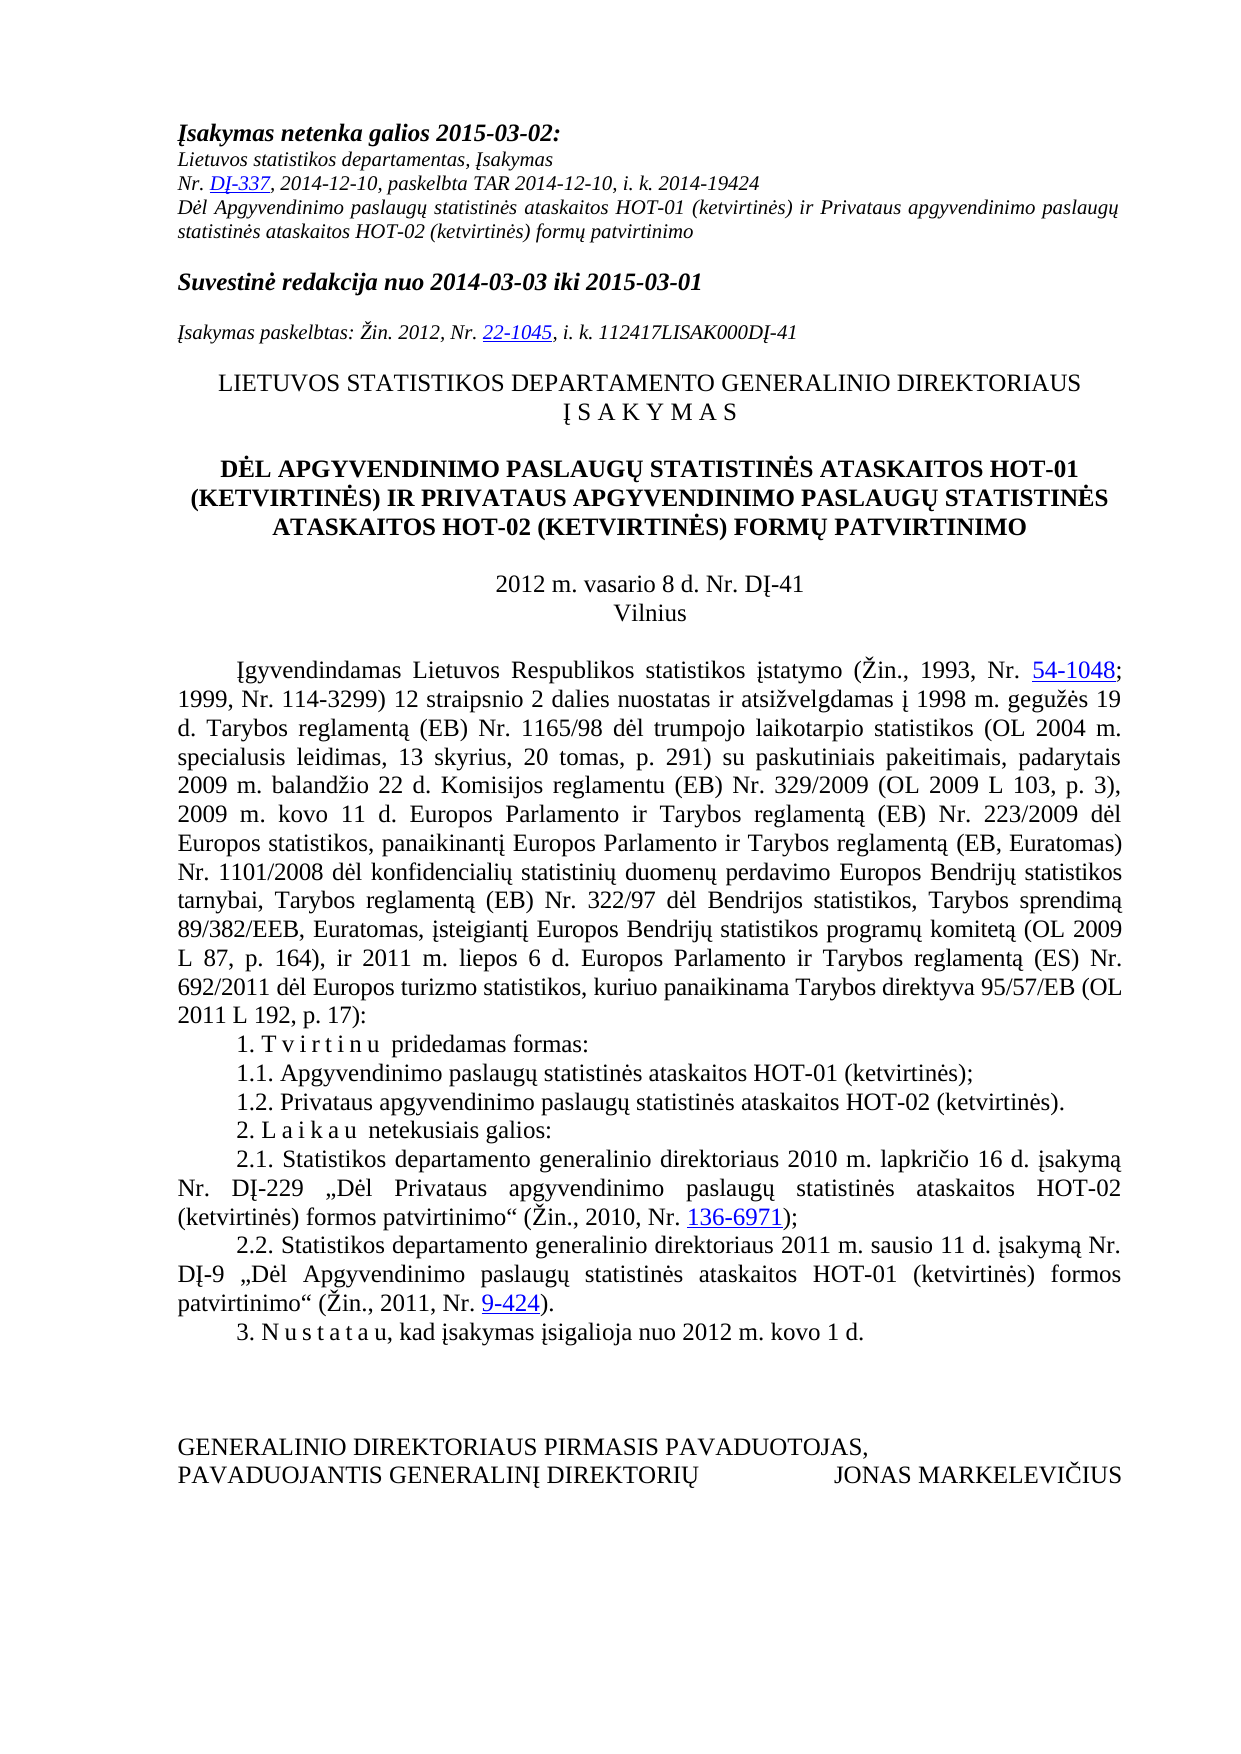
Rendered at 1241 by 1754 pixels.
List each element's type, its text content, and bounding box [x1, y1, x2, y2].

text DĖL APGYVENDINIMO PASLAUGŲ STATISTINĖS ATASKAITOS HOT-01 (KETVIRTINĖS) IR PRIVATAUS APGYVENDINIMO PASLAUGŲ STATISTINĖS ATASKAITOS HOT-02 (KETVIRTINĖS) FORMŲ PATVIRTINIMO [177, 454, 1122, 541]
text Įsakymas netenka galios 2015-03-02: [177, 118, 1122, 147]
text 2.2. Statistikos departamento generalinio direktoriaus 2011 m. sausio 11 d. įsakymą Nr. DĮ-9 „Dėl Apgyvendinimo paslaugų statistinės ataskaitos HOT-01 (ketvirtinės) formos patvirtinimo“ (Žin., 2011, Nr. 9-424). [177, 1231, 1122, 1317]
text 2012 m. vasario 8 d. Nr. DĮ-41 [177, 569, 1122, 598]
text 1.1. Apgyvendinimo paslaugų statistinės ataskaitos HOT-01 (ketvirtinės); [177, 1058, 1122, 1087]
text Lietuvos statistikos departamentas, Įsakymas [177, 147, 1122, 171]
text Įsakymas paskelbtas: Žin. 2012, Nr. 22-1045, i. k. 112417LISAK000DĮ-41 [177, 320, 1122, 344]
text Suvestinė redakcija nuo 2014-03-03 iki 2015-03-01 [177, 267, 1122, 296]
text 1.2. Privataus apgyvendinimo paslaugų statistinės ataskaitos HOT-02 (ketvirtinės). [177, 1087, 1122, 1116]
text 2.1. Statistikos departamento generalinio direktoriaus 2010 m. lapkričio 16 d. įsakymą Nr. DĮ-229 „Dėl Privataus apgyvendinimo paslaugų statistinės ataskaitos HOT-02 (ketvirtinės) formos patvirtinimo“ (Žin., 2010, Nr. 136-6971); [177, 1144, 1122, 1231]
text Į S A K Y M A S [177, 397, 1122, 426]
text 1. Tvirtinu pridedamas formas: [177, 1029, 1122, 1058]
text 3. Nustatau, kad įsakymas įsigalioja nuo 2012 m. kovo 1 d. [177, 1317, 1122, 1346]
text Nr. DĮ-337, 2014-12-10, paskelbta TAR 2014-12-10, i. k. 2014-19424 [177, 171, 1122, 195]
text Dėl Apgyvendinimo paslaugų statistinės ataskaitos HOT-01 (ketvirtinės) ir Privataus apgyvendinimo paslaugų statistinės ataskaitos HOT-02 (ketvirtinės) formų patvirtinimo [177, 195, 1122, 243]
text pavaduojantis generalinį direktorių Jonas Markelevičius [177, 1461, 1122, 1489]
text Įgyvendindamas Lietuvos Respublikos statistikos įstatymo (Žin., 1993, Nr. 54-1048; 1999, Nr. 114-3299) 12 straipsnio 2 dalies nuostatas ir atsižvelgdamas į 1998 m. gegužės 19 d. Tarybos reglamentą (EB) Nr. 1165/98 dėl trumpojo laikotarpio statistikos (OL 2004 m. specialusis leidimas, 13 skyrius, 20 tomas, p. 291) su paskutiniais pakeitimais, padarytais 2009 m. balandžio 22 d. Komisijos reglamentu (EB) Nr. 329/2009 (OL 2009 L 103, p. 3), 2009 m. kovo 11 d. Europos Parlamento ir Tarybos reglamentą (EB) Nr. 223/2009 dėl Europos statistikos, panaikinantį Europos Parlamento ir Tarybos reglamentą (EB, Euratomas) Nr. 1101/2008 dėl konfidencialių statistinių duomenų perdavimo Europos Bendrijų statistikos tarnybai, Tarybos reglamentą (EB) Nr. 322/97 dėl Bendrijos statistikos, Tarybos sprendimą 89/382/EEB, Euratomas, įsteigiantį Europos Bendrijų statistikos programų komitetą (OL 2009 L 87, p. 164), ir 2011 m. liepos 6 d. Europos Parlamento ir Tarybos reglamentą (ES) Nr. 692/2011 dėl Europos turizmo statistikos, kuriuo panaikinama Tarybos direktyva 95/57/EB (OL 2011 L 192, p. 17): [177, 656, 1122, 1029]
text 2. Laikau netekusiais galios: [177, 1116, 1122, 1144]
text Vilnius [177, 598, 1122, 627]
text Generalinio direktoriaus pirmasis pavaduotojas, [177, 1432, 1122, 1461]
text LIETUVOS STATISTIKOS DEPARTAMENTO GENERALINIO DIREKTORIAUS [177, 368, 1122, 397]
